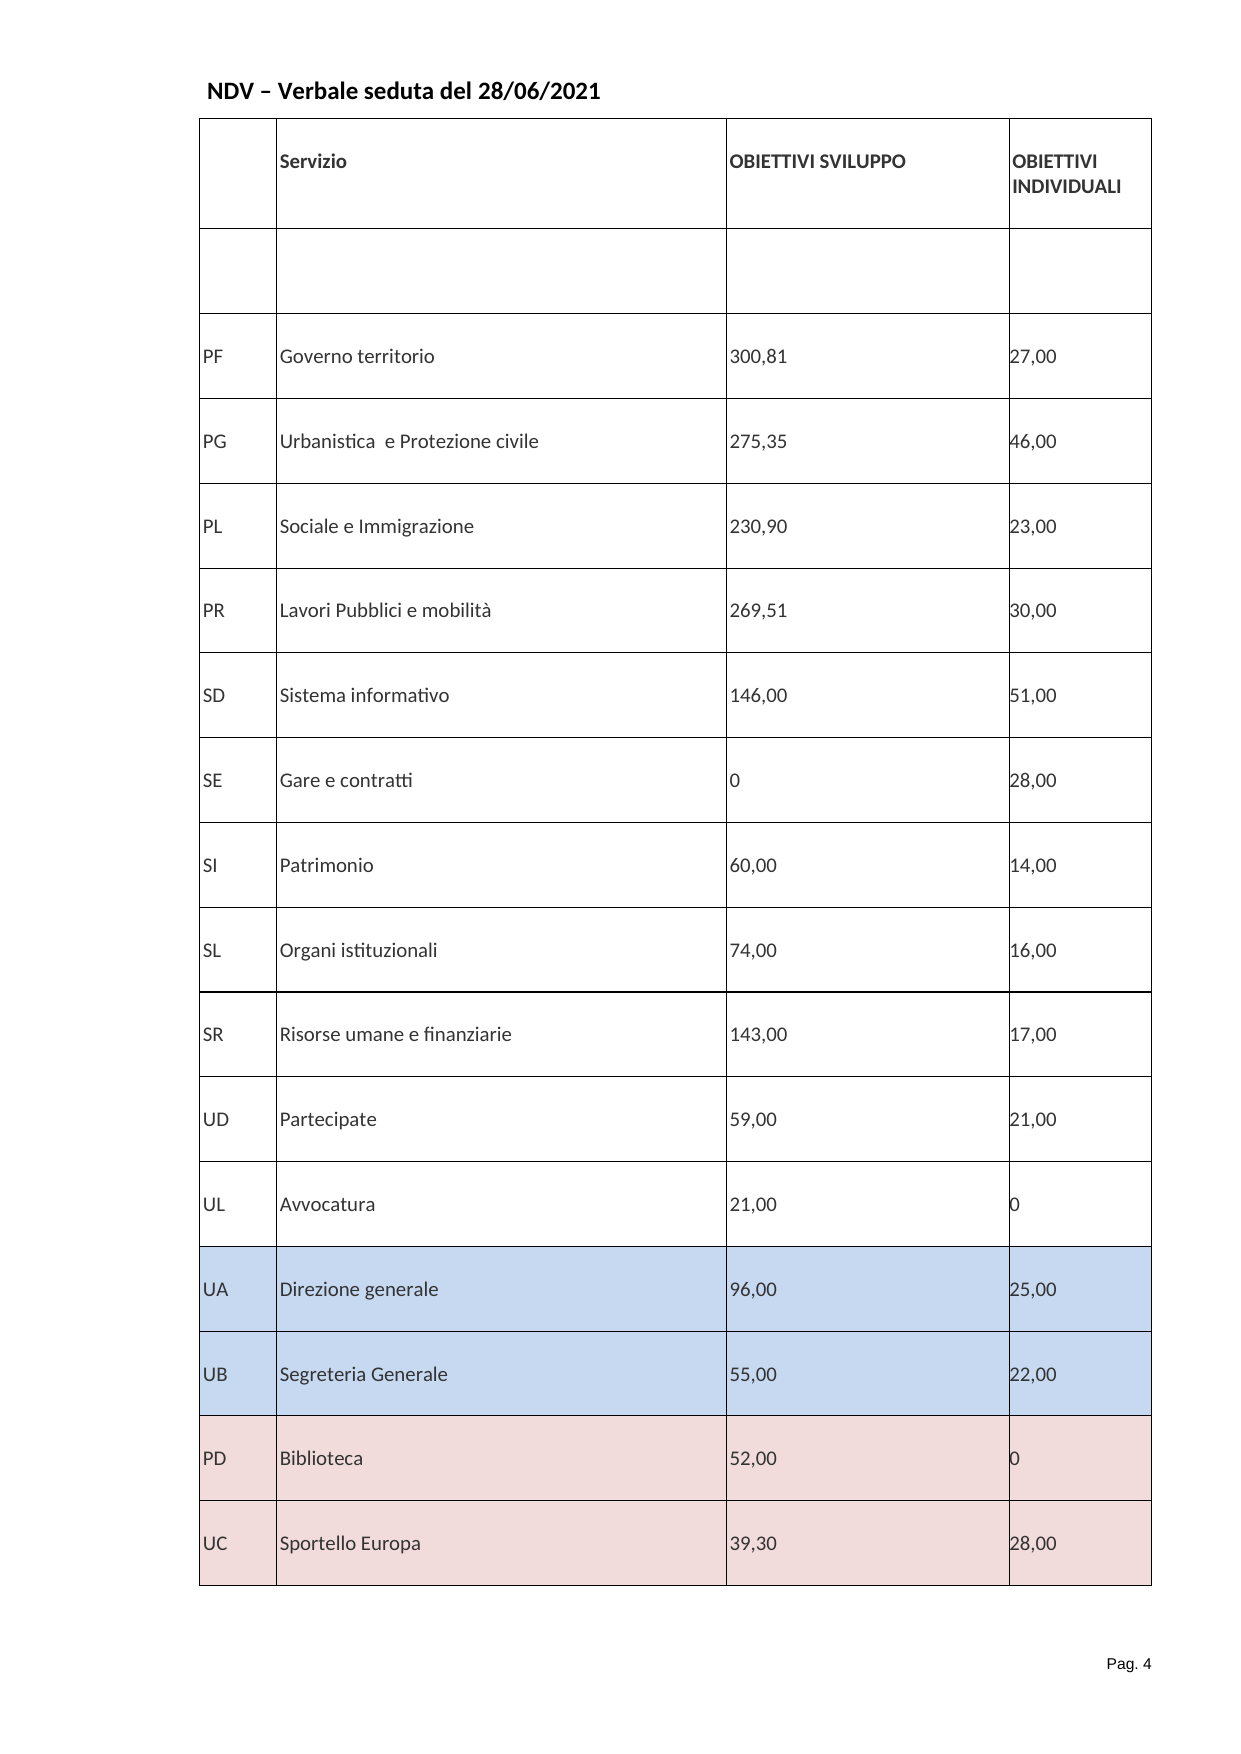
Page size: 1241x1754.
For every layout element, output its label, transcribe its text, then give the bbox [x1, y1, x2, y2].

table_cell Avvocatura [277, 1162, 726, 1246]
table_cell 146,00 [727, 653, 1009, 737]
table_cell Sistema informativo [277, 653, 726, 737]
table_cell 60,00 [727, 823, 1009, 907]
table_cell 46,00 [1010, 399, 1151, 483]
table_cell SR [200, 993, 276, 1076]
table_cell 21,00 [1010, 1077, 1151, 1161]
table_cell 22,00 [1010, 1332, 1151, 1415]
table_cell 25,00 [1010, 1247, 1151, 1331]
table_cell PL [200, 484, 276, 567]
table_cell [1010, 229, 1151, 313]
table_cell Organi istituzionali [277, 908, 726, 991]
table_cell Patrimonio [277, 823, 726, 907]
table_cell 51,00 [1010, 653, 1151, 737]
table_cell SL [200, 908, 276, 991]
table_cell 55,00 [727, 1332, 1009, 1415]
table_cell UB [200, 1332, 276, 1415]
table_cell UA [200, 1247, 276, 1331]
table_cell 0 [1010, 1416, 1151, 1500]
table_cell Sportello Europa [277, 1501, 726, 1585]
table_cell SI [200, 823, 276, 907]
table_header OBIETTIVI SVILUPPO [727, 119, 1009, 228]
table_cell 59,00 [727, 1077, 1009, 1161]
table_cell 0 [1010, 1162, 1151, 1246]
table_cell 300,81 [727, 314, 1009, 398]
table_cell Urbanistica e Protezione civile [277, 399, 726, 483]
table_cell 143,00 [727, 993, 1009, 1076]
table_cell Governo territorio [277, 314, 726, 398]
table_cell SD [200, 653, 276, 737]
table_cell 28,00 [1010, 1501, 1151, 1585]
table_cell Lavori Pubblici e mobilità [277, 569, 726, 652]
table_cell 269,51 [727, 569, 1009, 652]
table_cell [200, 229, 276, 313]
table_cell 14,00 [1010, 823, 1151, 907]
table_cell PG [200, 399, 276, 483]
table_cell Partecipate [277, 1077, 726, 1161]
table_cell 230,90 [727, 484, 1009, 567]
table_cell Biblioteca [277, 1416, 726, 1500]
table_cell Risorse umane e finanziarie [277, 993, 726, 1076]
table_cell PD [200, 1416, 276, 1500]
table_cell 74,00 [727, 908, 1009, 991]
table_cell 52,00 [727, 1416, 1009, 1500]
table_cell 0 [727, 738, 1009, 822]
table_cell Direzione generale [277, 1247, 726, 1331]
table_cell 28,00 [1010, 738, 1151, 822]
table_cell 30,00 [1010, 569, 1151, 652]
table_cell UD [200, 1077, 276, 1161]
table_cell UL [200, 1162, 276, 1246]
table_cell 275,35 [727, 399, 1009, 483]
table_cell Sociale e Immigrazione [277, 484, 726, 567]
table_header Servizio [277, 119, 726, 228]
table_cell 39,30 [727, 1501, 1009, 1585]
table_cell 96,00 [727, 1247, 1009, 1331]
table_header [200, 119, 276, 228]
table_cell [277, 229, 726, 313]
table_cell UC [200, 1501, 276, 1585]
table_cell 23,00 [1010, 484, 1151, 567]
table_cell 21,00 [727, 1162, 1009, 1246]
table_header OBIETTIVI INDIVIDUALI [1010, 119, 1151, 228]
table_cell Gare e contratti [277, 738, 726, 822]
table_cell 17,00 [1010, 993, 1151, 1076]
table_cell 27,00 [1010, 314, 1151, 398]
table_cell PR [200, 569, 276, 652]
table_cell SE [200, 738, 276, 822]
table_cell PF [200, 314, 276, 398]
table_cell 16,00 [1010, 908, 1151, 991]
table_cell [727, 229, 1009, 313]
table_cell Segreteria Generale [277, 1332, 726, 1415]
